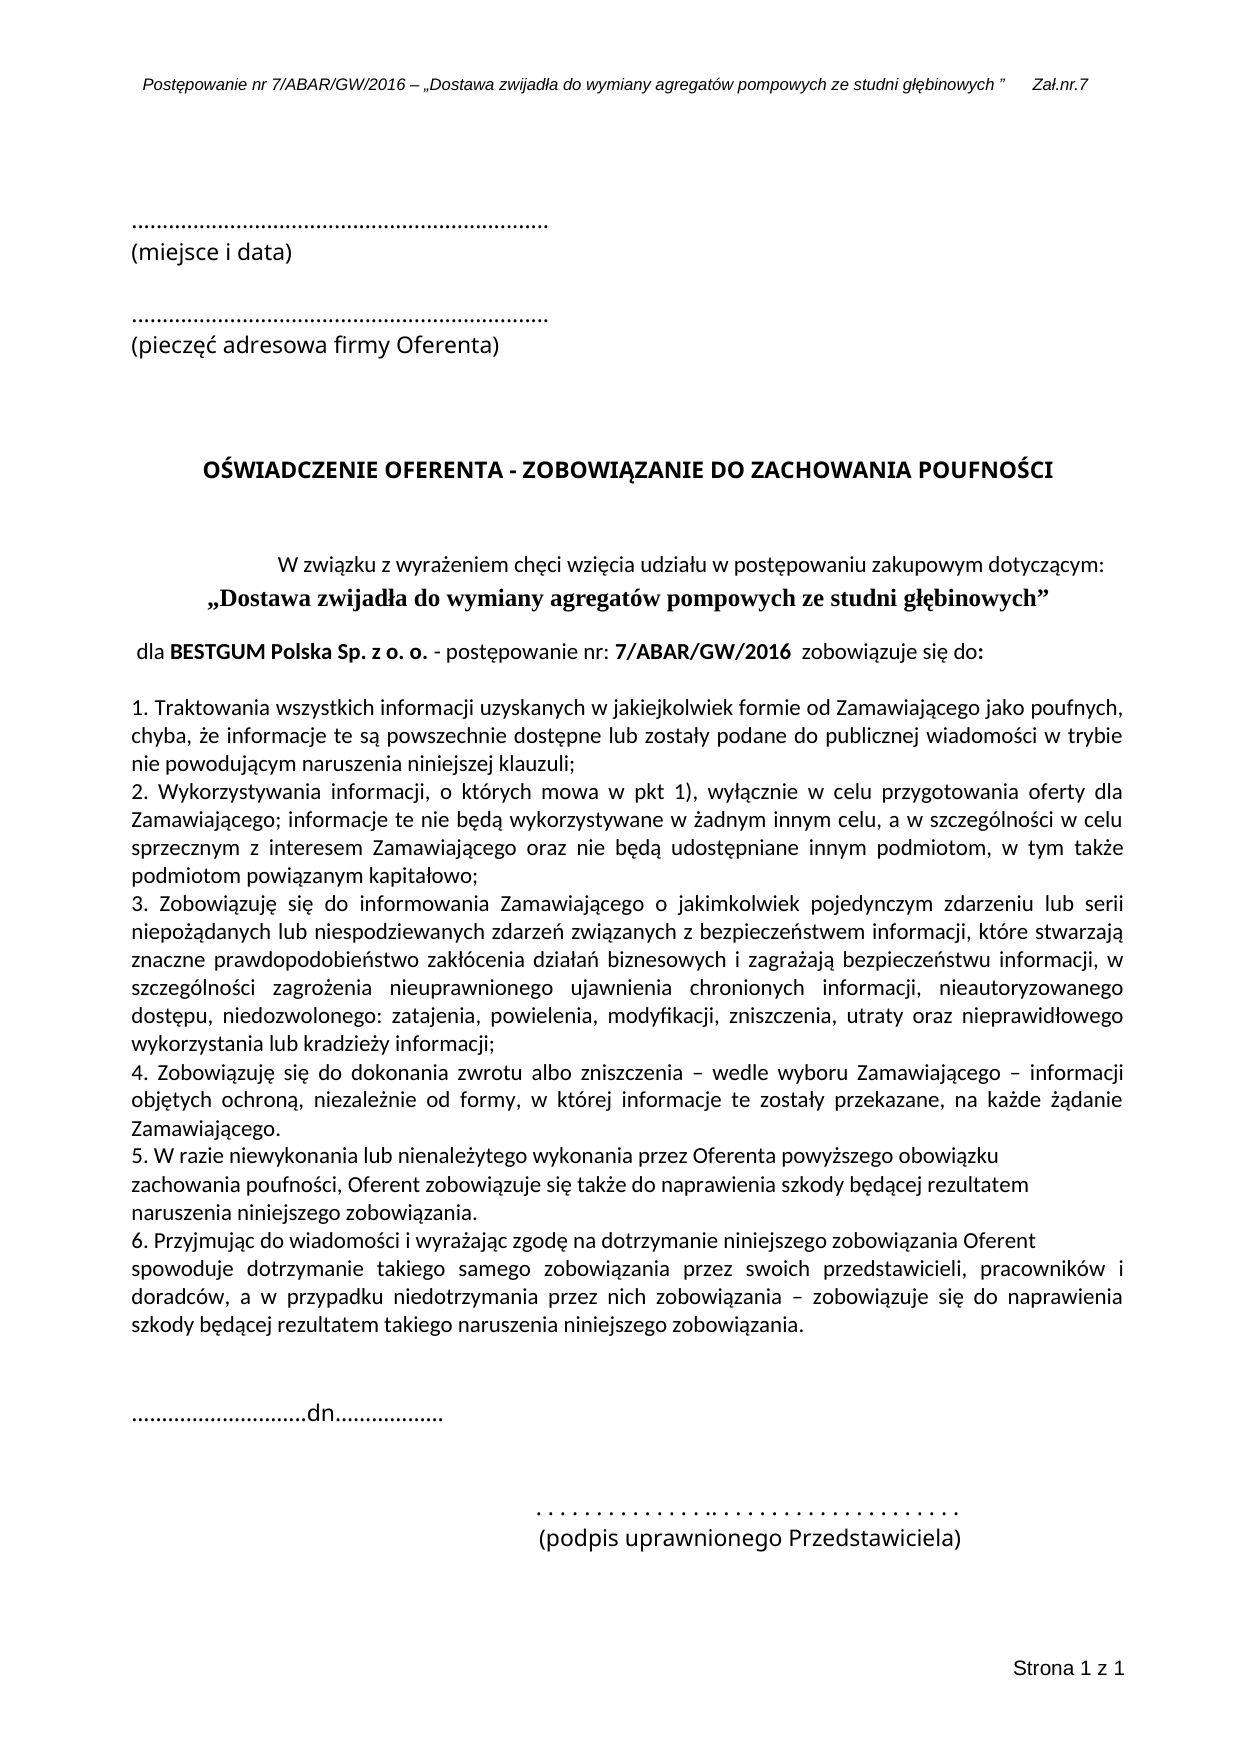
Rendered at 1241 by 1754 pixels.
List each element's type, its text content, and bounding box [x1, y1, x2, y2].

text 1. Traktowania wszystkich informacji uzyskanych w jakiejkolwiek formie od Zamawiającego jako poufnych, chyba, że informacje te są powszechnie dostępne lub zostały podane do publicznej wiadomości w trybie nie powodującym naruszenia niniejszej klauzuli; [131, 693, 1125, 777]
text 6. Przyjmując do wiadomości i wyrażając zgodę na dotrzymanie niniejszego zobowiązania Oferent [131, 1226, 1125, 1254]
text 5. W razie niewykonania lub nienależytego wykonania przez Oferenta powyższego obowiązku [131, 1142, 1125, 1170]
text 2. Wykorzystywania informacji, o których mowa w pkt 1), wyłącznie w celu przygotowania oferty dla Zamawiającego; informacje te nie będą wykorzystywane w żadnym innym celu, a w szczególności w celu sprzecznym z interesem Zamawiającego oraz nie będą udostępniane innym podmiotom, w tym także podmiotom powiązanym kapitałowo; [131, 777, 1125, 889]
text 4. Zobowiązuję się do dokonania zwrotu albo zniszczenia – wedle wyboru Zamawiającego – informacji objętych ochroną, niezależnie od formy, w której informacje te zostały przekazane, na każde żądanie Zamawiającego. [131, 1058, 1125, 1142]
text naruszenia niniejszego zobowiązania. [131, 1198, 1125, 1226]
text ………………………..dn……………… [131, 1397, 1125, 1428]
text OŚWIADCZENIE OFERENTA - ZOBOWIĄZANIE DO ZACHOWANIA POUFNOŚCI [131, 454, 1125, 485]
text (miejsce i data) [131, 235, 1125, 267]
text .................................................................... [131, 298, 1125, 329]
text (pieczęć adresowa firmy Oferenta) [131, 329, 1125, 360]
text dla BESTGUM Polska Sp. z o. o. - postępowanie nr: 7/ABAR/GW/2016 zobowiązuje się do: [131, 637, 1125, 665]
text 3. Zobowiązuję się do informowania Zamawiającego o jakimkolwiek pojedynczym zdarzeniu lub serii niepożądanych lub niespodziewanych zdarzeń związanych z bezpieczeństwem informacji, które stwarzają znaczne prawdopodobieństwo zakłócenia działań biznesowych i zagrażają bezpieczeństwu informacji, w szczególności zagrożenia nieuprawnionego ujawnienia chronionych informacji, nieautoryzowanego dostępu, niedozwolonego: zatajenia, powielenia, modyfikacji, zniszczenia, utraty oraz nieprawidłowego wykorzystania lub kradzieży informacji; [131, 889, 1125, 1058]
text zachowania poufności, Oferent zobowiązuje się także do naprawienia szkody będącej rezultatem [131, 1170, 1125, 1198]
text spowoduje dotrzymanie takiego samego zobowiązania przez swoich przedstawicieli, pracowników i doradców, a w przypadku niedotrzymania przez nich zobowiązania – zobowiązuje się do naprawienia szkody będącej rezultatem takiego naruszenia niniejszego zobowiązania. [131, 1254, 1125, 1338]
text W związku z wyrażeniem chęci wzięcia udziału w postępowaniu zakupowym dotyczącym: „Dostawa zwijadła do wymiany agregatów pompowych ze studni głębinowych” [131, 548, 1125, 612]
text . . . . . . . . . . . . . . .. . . . . . . . . . . . . . . . . . . . . [426, 1491, 1125, 1522]
text (podpis uprawnionego Przedstawiciela) [279, 1522, 1125, 1553]
text .................................................................... [131, 204, 1125, 235]
